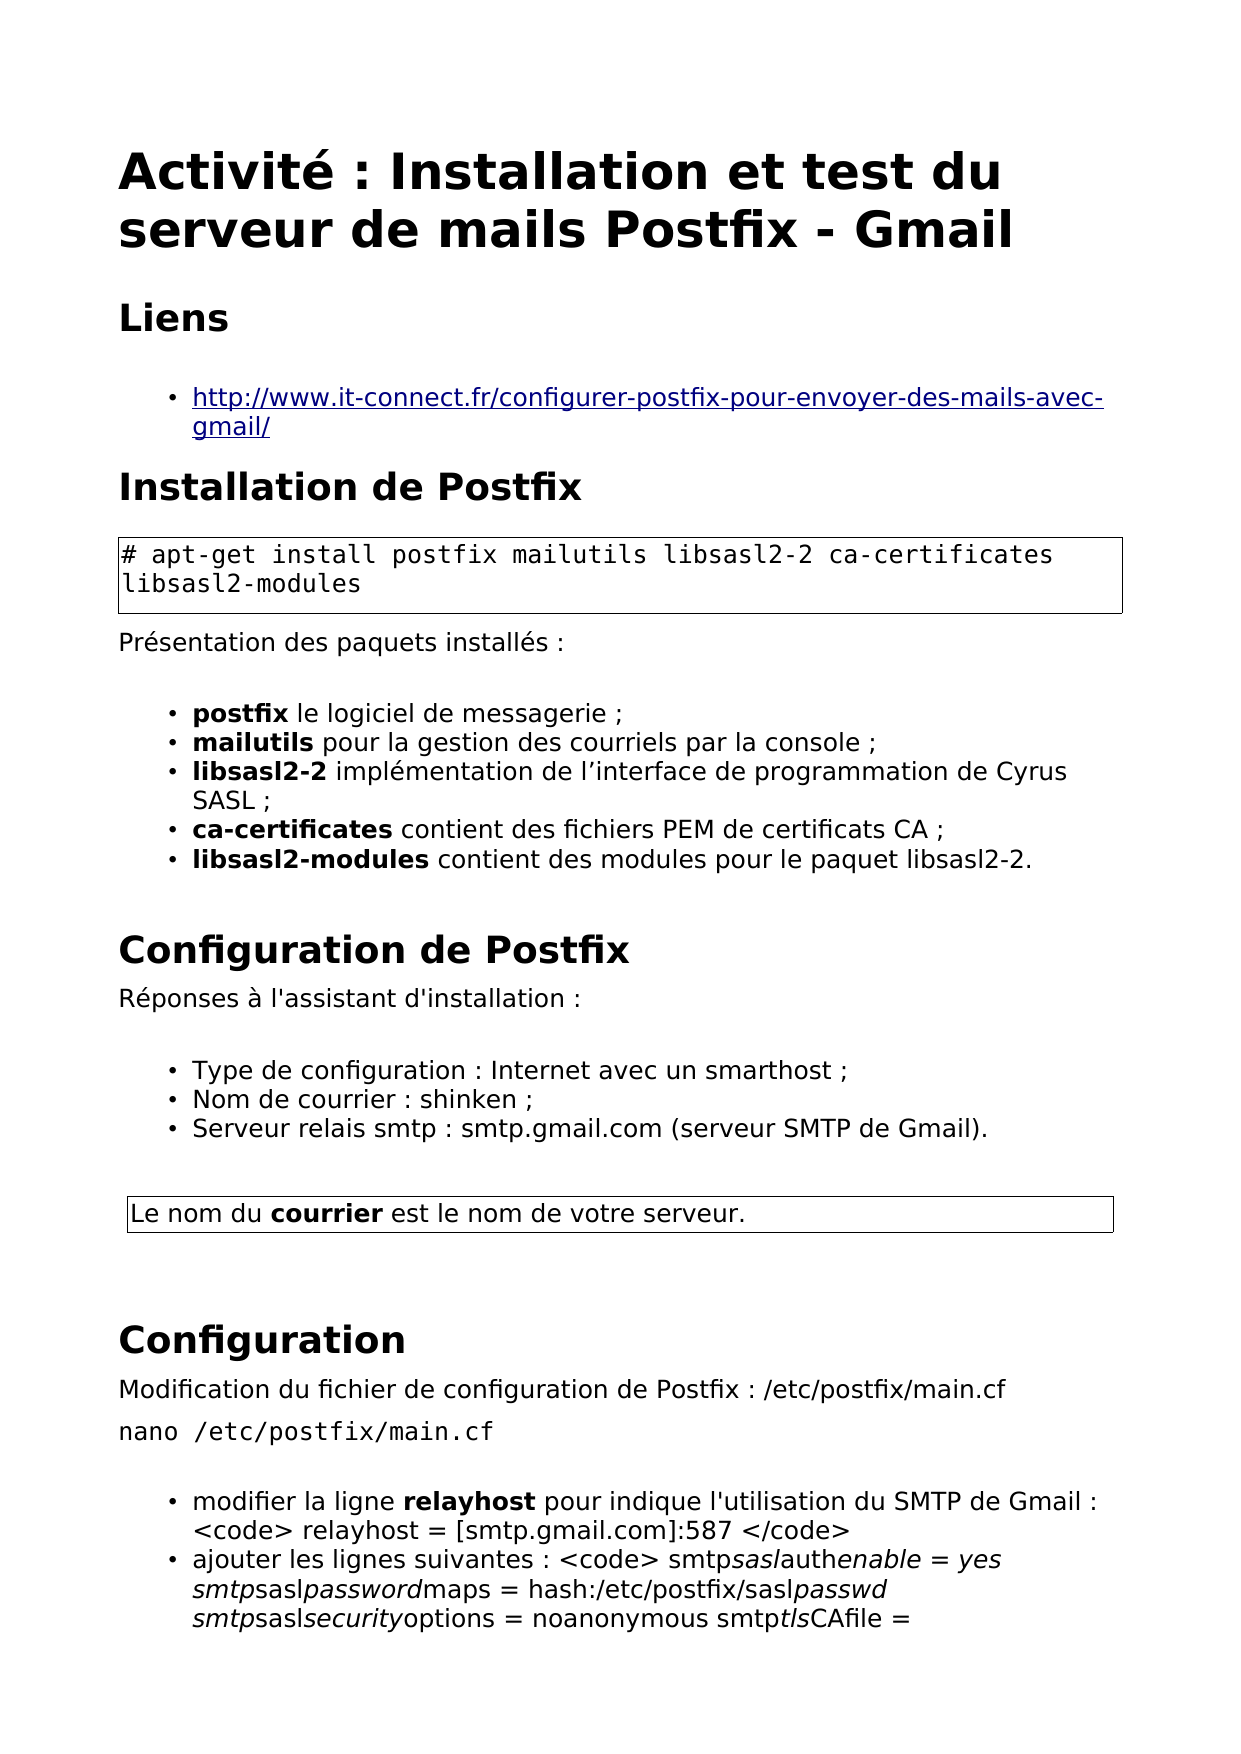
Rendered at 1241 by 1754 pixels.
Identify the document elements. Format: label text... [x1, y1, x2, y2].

list postfix le logiciel de messagerie ; [177, 699, 1122, 728]
list http://www.it-connect.fr/configurer-postfix-pour-envoyer-des-mails-avec-gmail/ [177, 383, 1122, 441]
list Serveur relais smtp : smtp.gmail.com (serveur SMTP de Gmail). [177, 1114, 1122, 1143]
text Réponses à l'assistant d'installation : [118, 985, 1122, 1014]
subtitle Liens [118, 297, 1122, 341]
list Type de configuration : Internet avec un smarthost ; [177, 1056, 1122, 1085]
list libsasl2-2 implémentation de l’interface de programmation de Cyrus SASL ; [177, 757, 1122, 816]
subtitle Installation de Postfix [118, 466, 1122, 510]
subtitle Configuration [118, 1319, 1122, 1363]
list ajouter les lignes suivantes : <code> smtpsaslauthenable = yes smtpsaslpasswordmaps = hash:/etc/postfix/saslpasswd smtpsaslsecurityoptions = noanonymous smtptlsCAfile = [177, 1546, 1122, 1633]
table_header Le nom du courrier est le nom de votre serveur. [128, 1197, 1113, 1232]
list mailutils pour la gestion des courriels par la console ; [177, 728, 1122, 757]
list Nom de courrier : shinken ; [177, 1085, 1122, 1114]
text Présentation des paquets installés : [118, 628, 1122, 657]
list modifier la ligne relayhost pour indique l'utilisation du SMTP de Gmail : <code> relayhost = [smtp.gmail.com]:587 </code> [177, 1487, 1122, 1546]
subtitle Activité : Installation et test du serveur de mails Postfix - Gmail [118, 143, 1122, 259]
list ca-certificates contient des fichiers PEM de certificats CA ; [177, 816, 1122, 845]
table_header # apt-get install postfix mailutils libsasl2-2 ca-certificates libsasl2-modules [119, 538, 1122, 613]
subtitle Configuration de Postfix [118, 928, 1122, 972]
text nano /etc/postfix/main.cf [118, 1417, 1122, 1446]
text Modification du fichier de configuration de Postfix : /etc/postfix/main.cf [118, 1375, 1122, 1404]
list libsasl2-modules contient des modules pour le paquet libsasl2-2. [177, 845, 1122, 874]
